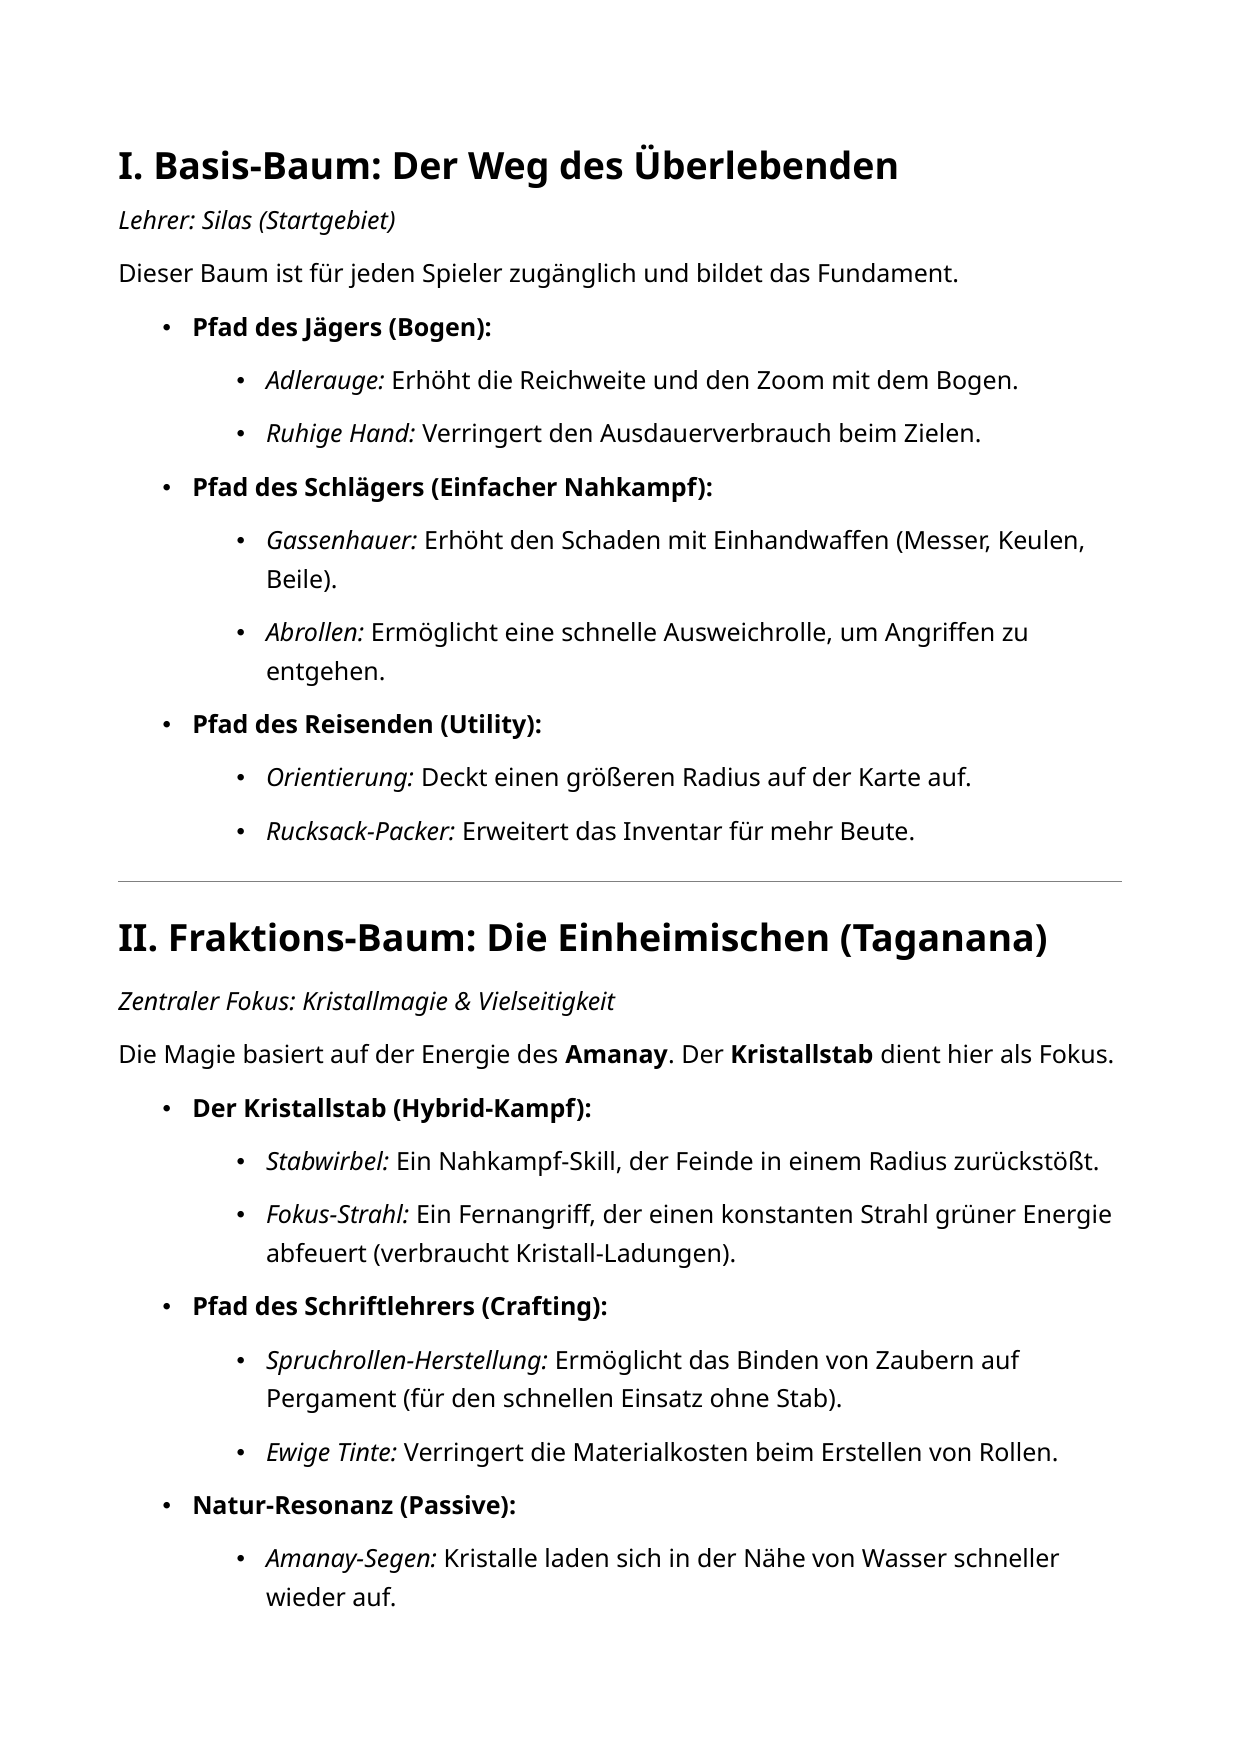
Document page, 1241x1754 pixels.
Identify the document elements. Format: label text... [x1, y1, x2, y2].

subtitle I. Basis-Baum: Der Weg des Überlebenden [118, 139, 1122, 190]
list Fokus-Strahl: Ein Fernangriff, der einen konstanten Strahl grüner Energie abfeuert (verbraucht Kristall-Ladungen). [236, 1197, 1122, 1270]
list Orientierung: Deckt einen größeren Radius auf der Karte auf. [236, 760, 1122, 794]
list Gassenhauer: Erhöht den Schaden mit Einhandwaffen (Messer, Keulen, Beile). [236, 522, 1122, 595]
list Der Kristallstab (Hybrid-Kampf): [162, 1090, 1122, 1124]
text Lehrer: Silas (Startgebiet) [118, 202, 1122, 237]
list Amanay-Segen: Kristalle laden sich in der Nähe von Wasser schneller wieder auf. [236, 1541, 1122, 1614]
list Pfad des Schlägers (Einfacher Nahkampf): [162, 469, 1122, 503]
list Ewige Tinte: Verringert die Materialkosten beim Erstellen von Rollen. [236, 1434, 1122, 1468]
list Pfad des Reisenden (Utility): [162, 707, 1122, 741]
subtitle II. Fraktions-Baum: Die Einheimischen (Taganana) [118, 911, 1122, 962]
list Abrollen: Ermöglicht eine schnelle Ausweichrolle, um Angriffen zu entgehen. [236, 614, 1122, 687]
list Stabwirbel: Ein Nahkampf-Skill, der Feinde in einem Radius zurückstößt. [236, 1144, 1122, 1178]
list Pfad des Schriftlehrers (Crafting): [162, 1289, 1122, 1323]
list Natur-Resonanz (Passive): [162, 1488, 1122, 1522]
list Rucksack-Packer: Erweitert das Inventar für mehr Beute. [236, 813, 1122, 847]
text Die Magie basiert auf der Energie des Amanay. Der Kristallstab dient hier als Fokus. [118, 1037, 1122, 1071]
list Spruchrollen-Herstellung: Ermöglicht das Binden von Zaubern auf Pergament (für den schnellen Einsatz ohne Stab). [236, 1342, 1122, 1415]
text Dieser Baum ist für jeden Spieler zugänglich und bildet das Fundament. [118, 256, 1122, 290]
list Pfad des Jägers (Bogen): [162, 309, 1122, 343]
list Ruhige Hand: Verringert den Ausdauerverbrauch beim Zielen. [236, 416, 1122, 450]
text Zentraler Fokus: Kristallmagie & Vielseitigkeit [118, 984, 1122, 1018]
list Adlerauge: Erhöht die Reichweite und den Zoom mit dem Bogen. [236, 362, 1122, 397]
